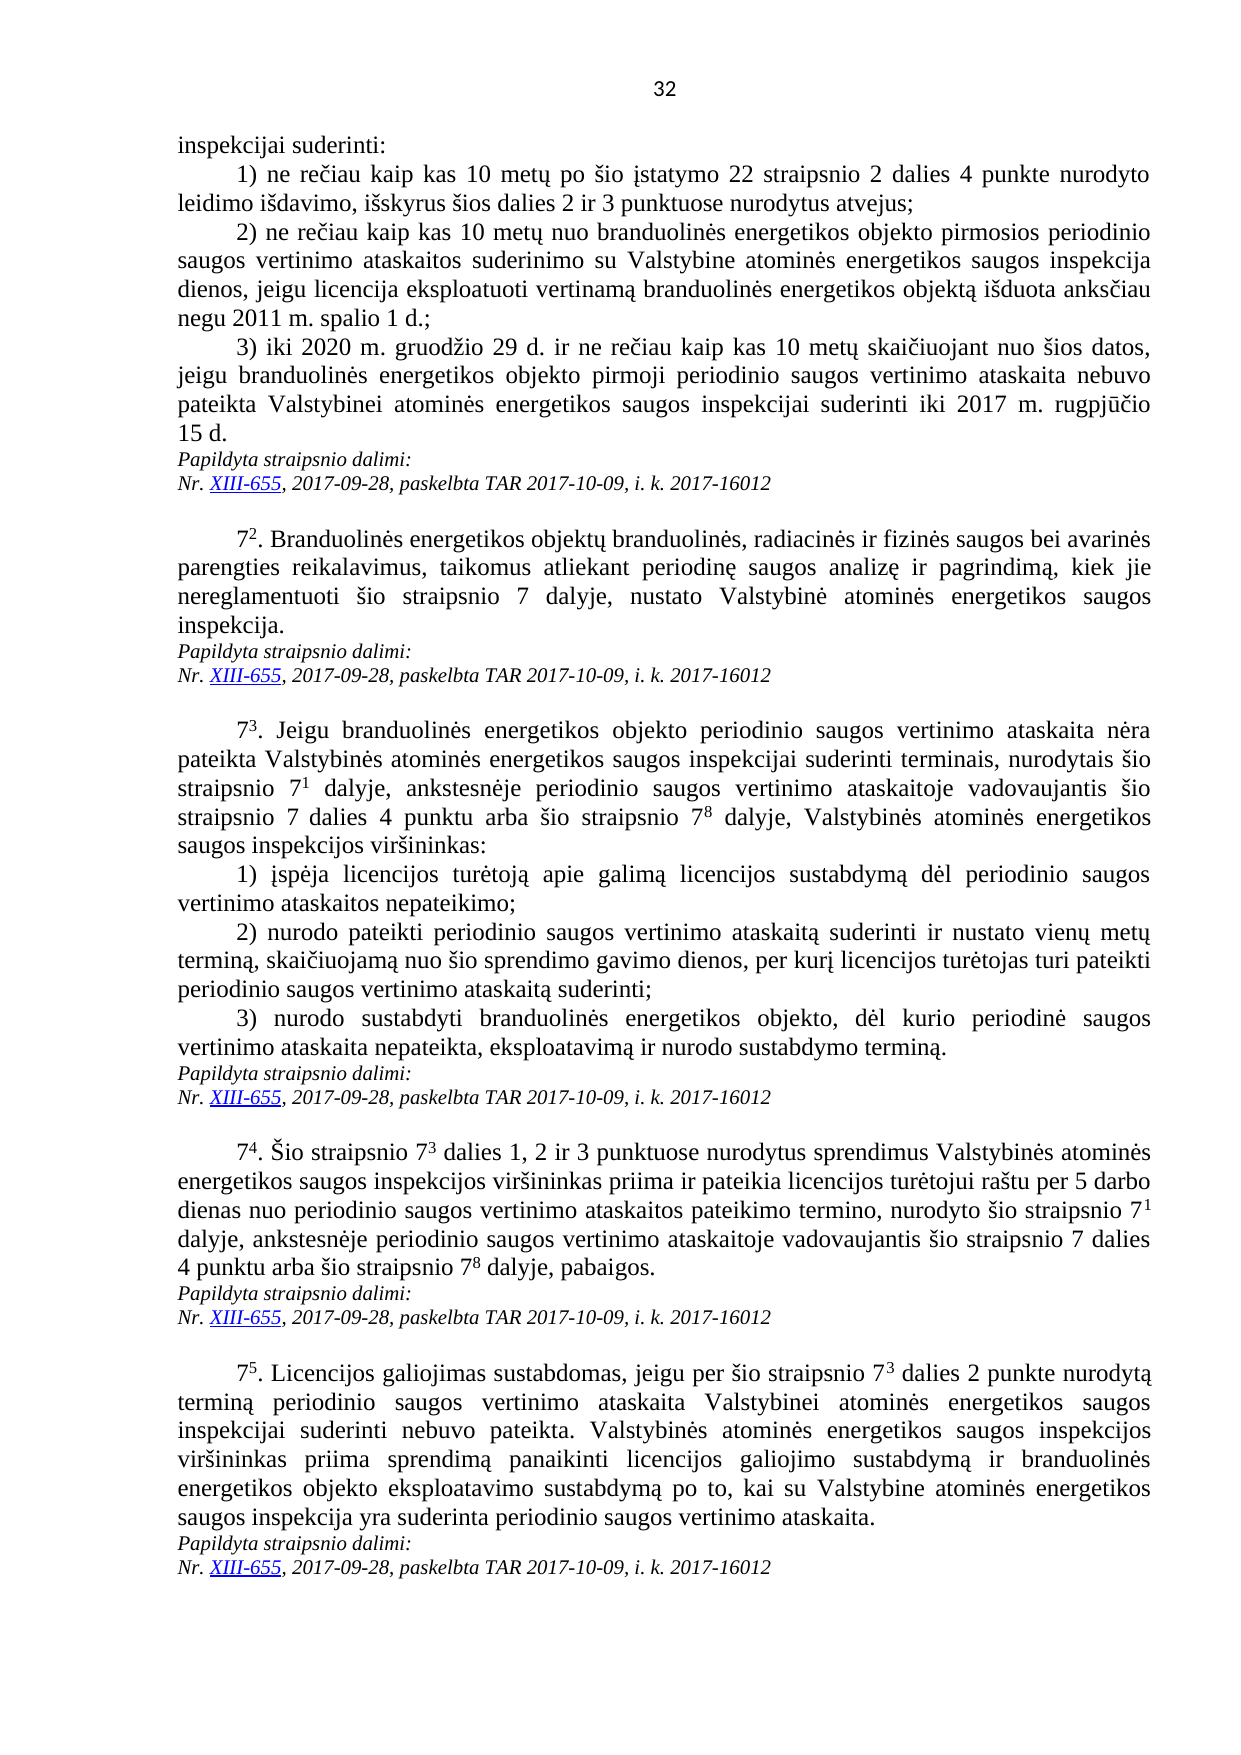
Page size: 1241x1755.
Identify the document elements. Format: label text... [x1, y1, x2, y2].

text 73. Jeigu branduolinės energetikos objekto periodinio saugos vertinimo ataskaita nėra pateikta Valstybinės atominės energetikos saugos inspekcijai suderinti terminais, nurodytais šio straipsnio 71 dalyje, ankstesnėje periodinio saugos vertinimo ataskaitoje vadovaujantis šio straipsnio 7 dalies 4 punktu arba šio straipsnio 78 dalyje, Valstybinės atominės energetikos saugos inspekcijos viršininkas: [177, 716, 1152, 859]
text Papildyta straipsnio dalimi: [177, 447, 1152, 471]
text Papildyta straipsnio dalimi: [177, 639, 1152, 663]
text Papildyta straipsnio dalimi: [177, 1061, 1152, 1085]
text 1) įspėja licencijos turėtoją apie galimą licencijos sustabdymą dėl periodinio saugos vertinimo ataskaitos nepateikimo; [177, 859, 1152, 917]
text 72. Branduolinės energetikos objektų branduolinės, radiacinės ir fizinės saugos bei avarinės parengties reikalavimus, taikomus atliekant periodinę saugos analizę ir pagrindimą, kiek jie nereglamentuoti šio straipsnio 7 dalyje, nustato Valstybinė atominės energetikos saugos inspekcija. [177, 524, 1152, 639]
text 74. Šio straipsnio 73 dalies 1, 2 ir 3 punktuose nurodytus sprendimus Valstybinės atominės energetikos saugos inspekcijos viršininkas priima ir pateikia licencijos turėtojui raštu per 5 darbo dienas nuo periodinio saugos vertinimo ataskaitos pateikimo termino, nurodyto šio straipsnio 71 dalyje, ankstesnėje periodinio saugos vertinimo ataskaitoje vadovaujantis šio straipsnio 7 dalies 4 punktu arba šio straipsnio 78 dalyje, pabaigos. [177, 1137, 1152, 1281]
text 2) ne rečiau kaip kas 10 metų nuo branduolinės energetikos objekto pirmosios periodinio saugos vertinimo ataskaitos suderinimo su Valstybine atominės energetikos saugos inspekcija dienos, jeigu licencija eksploatuoti vertinamą branduolinės energetikos objektą išduota anksčiau negu 2011 m. spalio 1 d.; [177, 217, 1152, 332]
text inspekcijai suderinti: [177, 131, 1152, 159]
text Nr. XIII-655, 2017-09-28, paskelbta TAR 2017-10-09, i. k. 2017-16012 [177, 1085, 1152, 1109]
text Nr. XIII-655, 2017-09-28, paskelbta TAR 2017-10-09, i. k. 2017-16012 [177, 1305, 1152, 1329]
text 75. Licencijos galiojimas sustabdomas, jeigu per šio straipsnio 73 dalies 2 punkte nurodytą terminą periodinio saugos vertinimo ataskaita Valstybinei atominės energetikos saugos inspekcijai suderinti nebuvo pateikta. Valstybinės atominės energetikos saugos inspekcijos viršininkas priima sprendimą panaikinti licencijos galiojimo sustabdymą ir branduolinės energetikos objekto eksploatavimo sustabdymą po to, kai su Valstybine atominės energetikos saugos inspekcija yra suderinta periodinio saugos vertinimo ataskaita. [177, 1358, 1152, 1531]
text 3) iki 2020 m. gruodžio 29 d. ir ne rečiau kaip kas 10 metų skaičiuojant nuo šios datos, jeigu branduolinės energetikos objekto pirmoji periodinio saugos vertinimo ataskaita nebuvo pateikta Valstybinei atominės energetikos saugos inspekcijai suderinti iki 2017 m. rugpjūčio 15 d. [177, 332, 1152, 447]
text 2) nurodo pateikti periodinio saugos vertinimo ataskaitą suderinti ir nustato vienų metų terminą, skaičiuojamą nuo šio sprendimo gavimo dienos, per kurį licencijos turėtojas turi pateikti periodinio saugos vertinimo ataskaitą suderinti; [177, 917, 1152, 1003]
text 3) nurodo sustabdyti branduolinės energetikos objekto, dėl kurio periodinė saugos vertinimo ataskaita nepateikta, eksploatavimą ir nurodo sustabdymo terminą. [177, 1003, 1152, 1061]
text Nr. XIII-655, 2017-09-28, paskelbta TAR 2017-10-09, i. k. 2017-16012 [177, 471, 1152, 495]
text Nr. XIII-655, 2017-09-28, paskelbta TAR 2017-10-09, i. k. 2017-16012 [177, 1555, 1152, 1579]
text Papildyta straipsnio dalimi: [177, 1531, 1152, 1555]
text 1) ne rečiau kaip kas 10 metų po šio įstatymo 22 straipsnio 2 dalies 4 punkte nurodyto leidimo išdavimo, išskyrus šios dalies 2 ir 3 punktuose nurodytus atvejus; [177, 159, 1152, 217]
text Nr. XIII-655, 2017-09-28, paskelbta TAR 2017-10-09, i. k. 2017-16012 [177, 663, 1152, 687]
text Papildyta straipsnio dalimi: [177, 1281, 1152, 1305]
